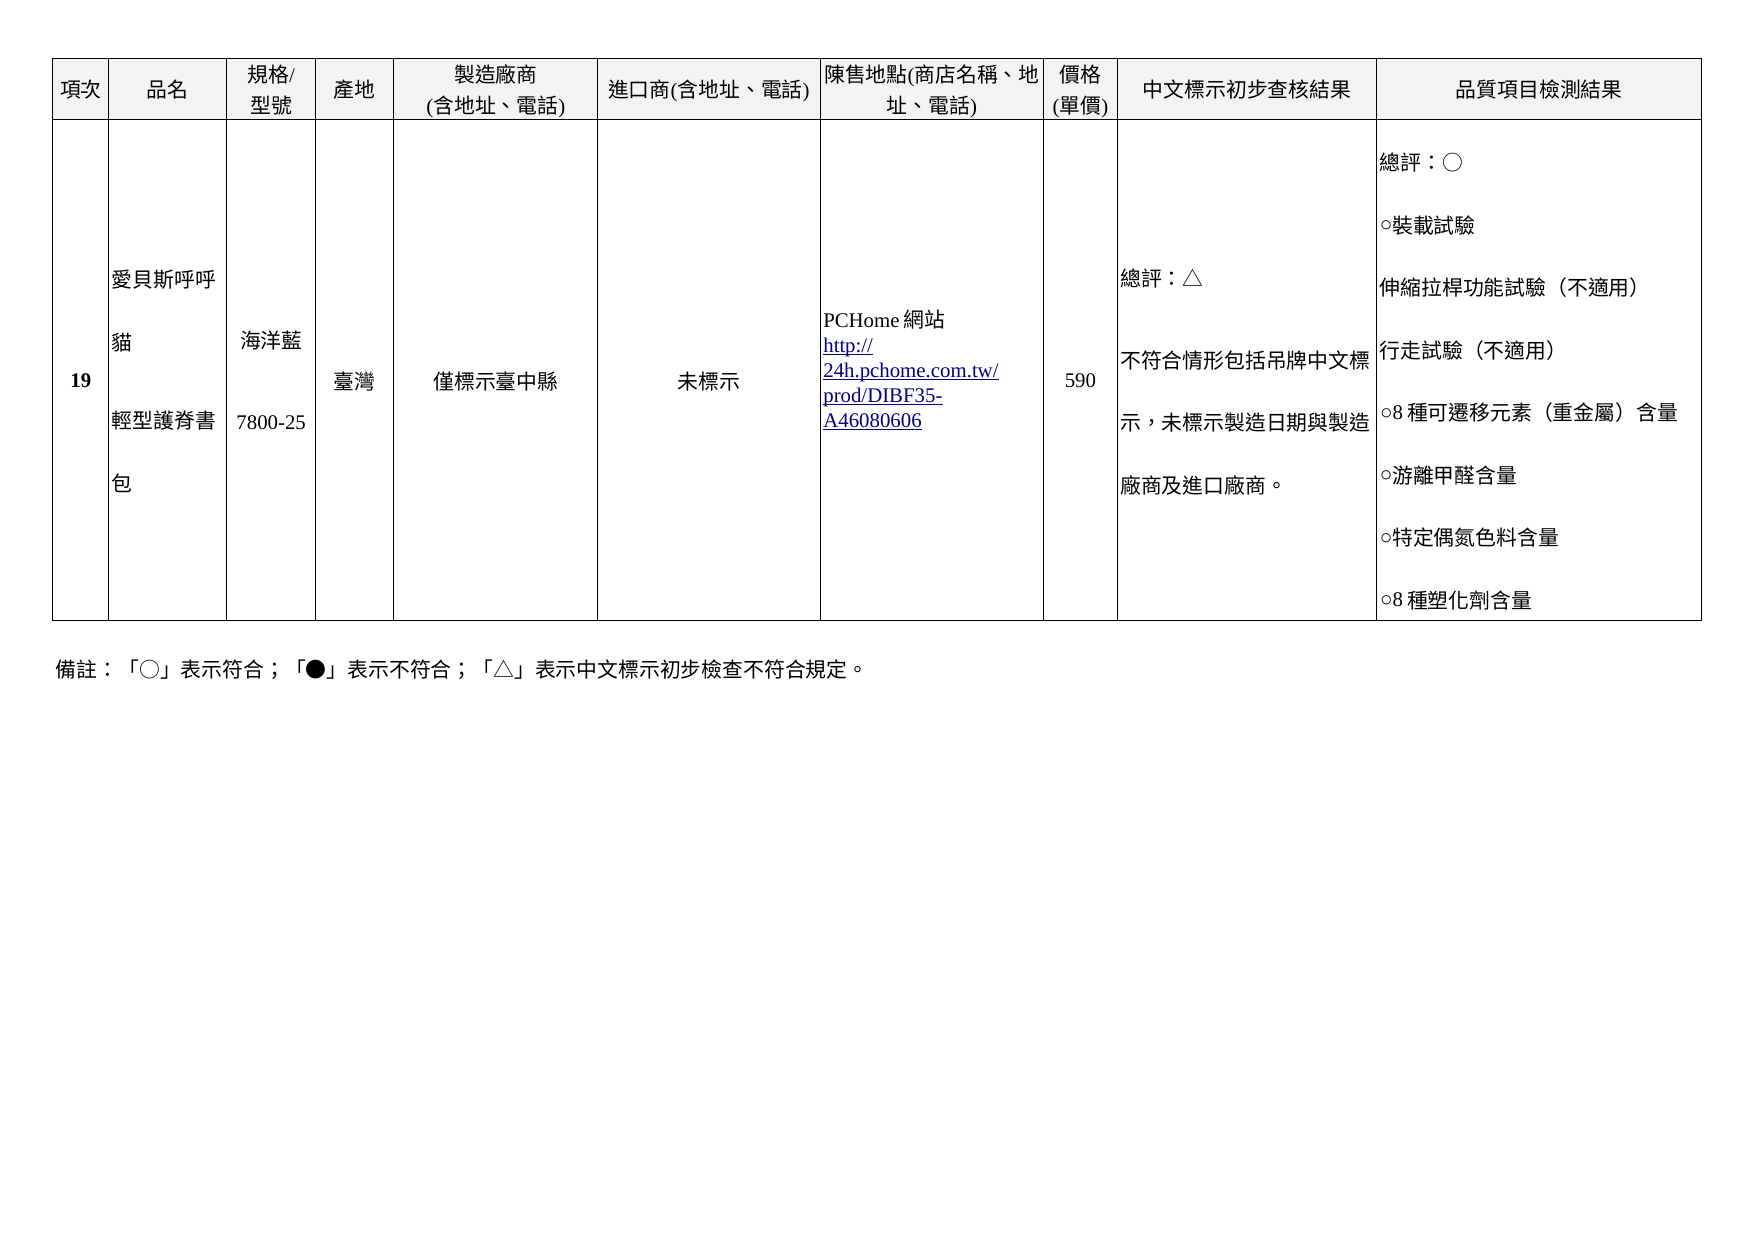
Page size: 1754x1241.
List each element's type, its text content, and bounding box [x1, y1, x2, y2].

table_header 製造廠商 (含地址、電話) [394, 59, 597, 119]
table_header 進口商(含地址、電話) [598, 59, 820, 119]
table_header 價格 (單價) [1044, 59, 1117, 119]
table_header 產地 [316, 59, 393, 119]
table_cell 總評：△ 不符合情形包括吊牌中文標示，未標示製造日期與製造廠商及進口廠商。 [1118, 120, 1376, 620]
table_cell 備註：「○」表示符合；「●」表示不符合；「△」表示中文標示初步檢查不符合規定。 [53, 621, 1701, 689]
table_cell 未標示 [598, 120, 820, 620]
table_cell 愛貝斯呼呼貓 輕型護脊書包 [109, 120, 226, 620]
table_cell 590 [1044, 120, 1117, 620]
table_header 品名 [109, 59, 226, 119]
table_cell 19 [53, 120, 108, 620]
table_header 項次 [53, 59, 108, 119]
table_header 中文標示初步查核結果 [1118, 59, 1376, 119]
table_cell PCHome網站 http://24h.pchome.com.tw/prod/DIBF35-A46080606 [821, 120, 1043, 620]
table_cell 總評：○ ○裝載試驗 伸縮拉桿功能試驗（不適用） 行走試驗（不適用） ○8種可遷移元素（重金屬）含量 ○游離甲醛含量 ○特定偶氮色料含量 ○8種塑化劑含量 [1377, 120, 1701, 620]
table_cell 海洋藍 7800-25 [227, 120, 315, 620]
table_header 規格/ 型號 [227, 59, 315, 119]
table_cell 臺灣 [316, 120, 393, 620]
table_header 品質項目檢測結果 [1377, 59, 1701, 119]
table_header 陳售地點(商店名稱、地址、電話) [821, 59, 1043, 119]
table_cell 僅標示臺中縣 [394, 120, 597, 620]
